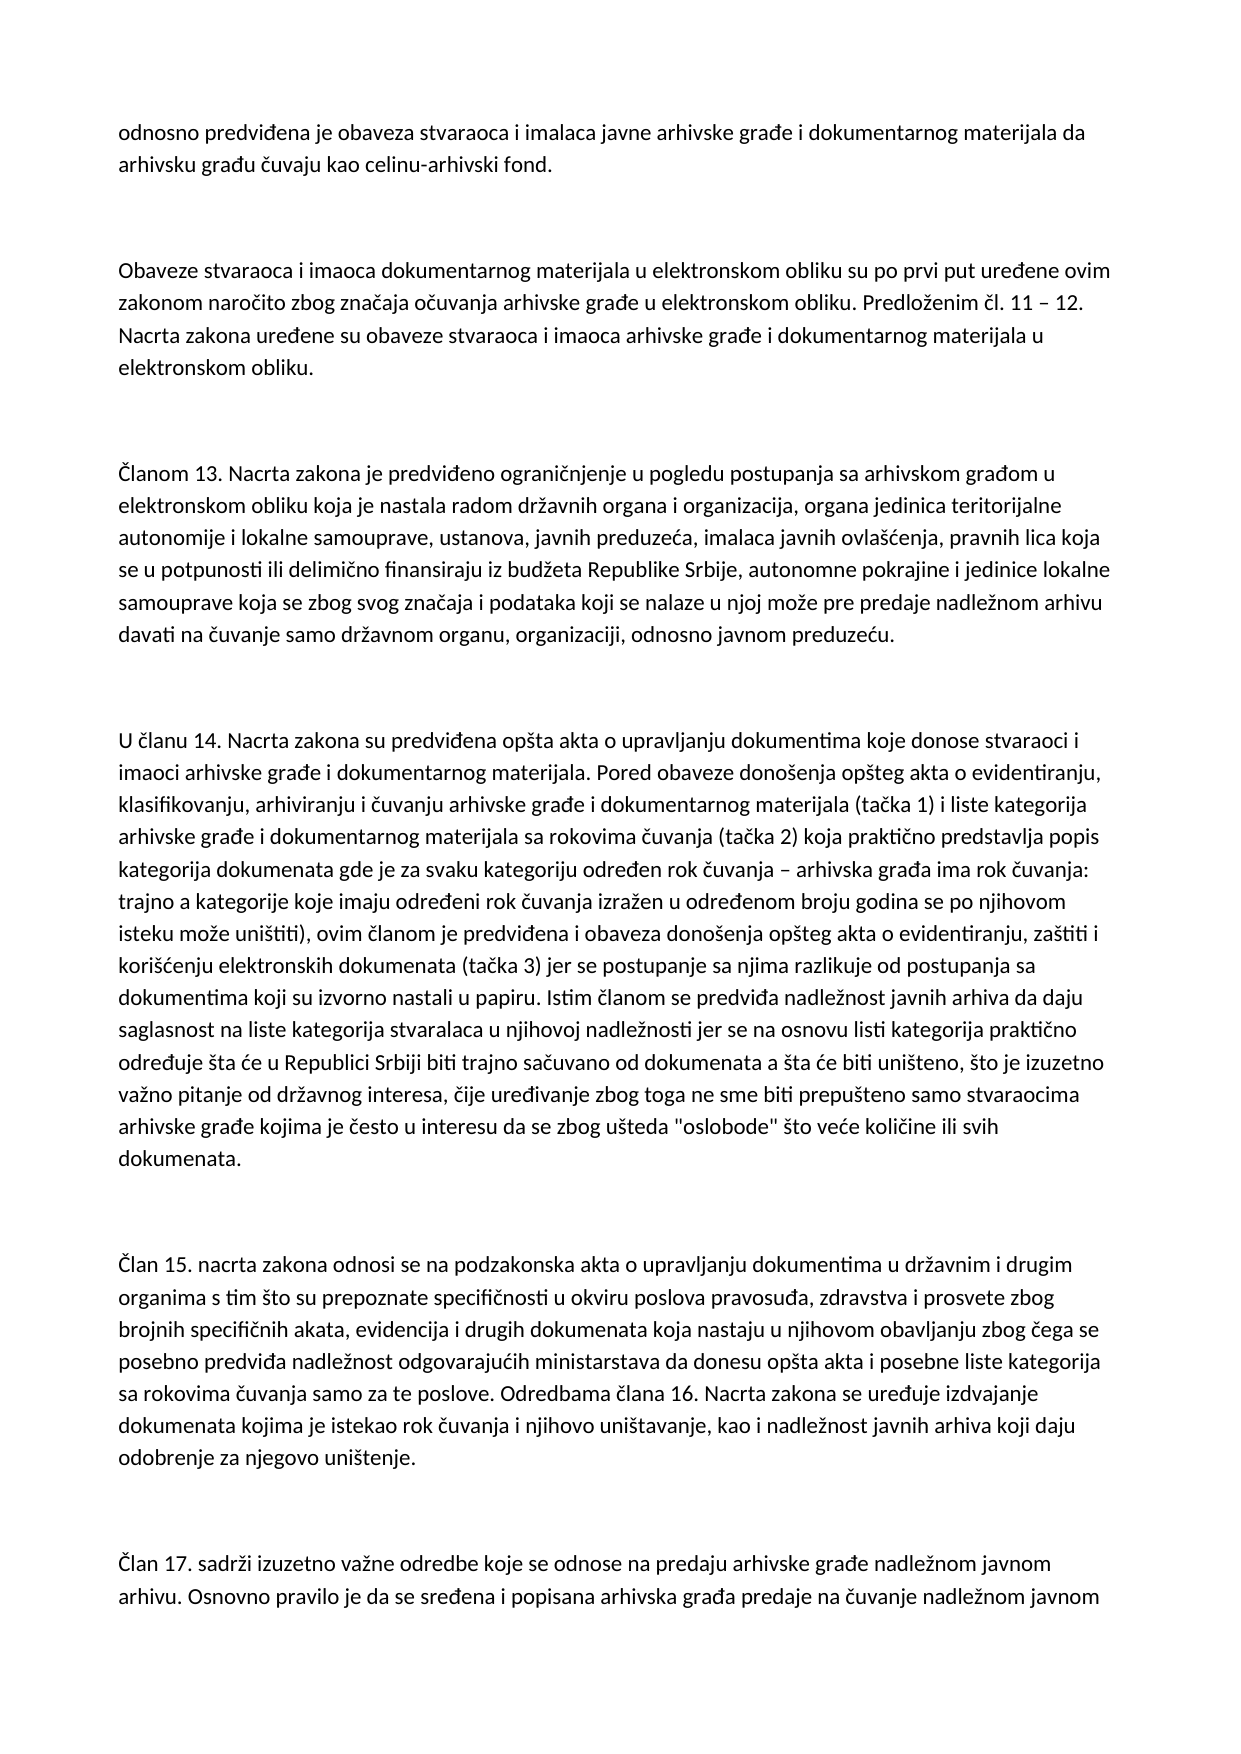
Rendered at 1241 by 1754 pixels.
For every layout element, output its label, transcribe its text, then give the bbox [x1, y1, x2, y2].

text U članu 14. Nacrta zakona su predviđena opšta akta o upravljanju dokumentima koje donose stvaraoci i imaoci arhivske građe i dokumentarnog materijala. Pored obaveze donošenja opšteg akta o evidentiranju, klasifikovanju, arhiviranju i čuvanju arhivske građe i dokumentarnog materijala (tačka 1) i liste kategorija arhivske građe i dokumentarnog materijala sa rokovima čuvanja (tačka 2) koja praktično predstavlja popis kategorija dokumenata gde je za svaku kategoriju određen rok čuvanja – arhivska građa ima rok čuvanja: trajno a kategorije koje imaju određeni rok čuvanja izražen u određenom broju godina se po njihovom isteku može uništiti), ovim članom je predviđena i obaveza donošenja opšteg akta o evidentiranju, zaštiti i korišćenju elektronskih dokumenata (tačka 3) jer se postupanje sa njima razlikuje od postupanja sa dokumentima koji su izvorno nastali u papiru. Istim članom se predviđa nadležnost javnih arhiva da daju saglasnost na liste kategorija stvaralaca u njihovoj nadležnosti jer se na osnovu listi kategorija praktično određuje šta će u Republici Srbiji biti trajno sačuvano od dokumenata a šta će biti uništeno, što je izuzetno važno pitanje od državnog interesa, čije uređivanje zbog toga ne sme biti prepušteno samo stvaraocima arhivske građe kojima je često u interesu da se zbog ušteda "oslobode" što veće količine ili svih dokumenata. [118, 726, 1122, 1172]
text odnosno predviđena je obaveza stvaraoca i imalaca javne arhivske građe i dokumentarnog materijala da arhivsku građu čuvaju kao celinu-arhivski fond. [118, 118, 1122, 178]
text Obaveze stvaraoca i imaoca dokumentarnog materijala u elektronskom obliku su po prvi put uređene ovim zakonom naročito zbog značaja očuvanja arhivske građe u elektronskom obliku. Predloženim čl. 11 – 12. Nacrta zakona uređene su obaveze stvaraoca i imaoca arhivske građe i dokumentarnog materijala u elektronskom obliku. [118, 256, 1122, 381]
text Član 15. nacrta zakona odnosi se na podzakonska akta o upravljanju dokumentima u državnim i drugim organima s tim što su prepoznate specifičnosti u okviru poslova pravosuđa, zdravstva i prosvete zbog brojnih specifičnih akata, evidencija i drugih dokumenata koja nastaju u njihovom obavljanju zbog čega se posebno predviđa nadležnost odgovarajućih ministarstava da donesu opšta akta i posebne liste kategorija sa rokovima čuvanja samo za te poslove. Odredbama člana 16. Nacrta zakona se uređuje izdvajanje dokumenata kojima je istekao rok čuvanja i njihovo uništavanje, kao i nadležnost javnih arhiva koji daju odobrenje za njegovo uništenje. [118, 1250, 1122, 1472]
text Član 17. sadrži izuzetno važne odredbe koje se odnose na predaju arhivske građe nadležnom javnom arhivu. Osnovno pravilo je da se sređena i popisana arhivska građa predaje na čuvanje nadležnom javnom [118, 1549, 1122, 1610]
text Članom 13. Nacrta zakona je predviđeno ograničnjenje u pogledu postupanja sa arhivskom građom u elektronskom obliku koja je nastala radom državnih organa i organizacija, organa jedinica teritorijalne autonomije i lokalne samouprave, ustanova, javnih preduzeća, imalaca javnih ovlašćenja, pravnih lica koja se u potpunosti ili delimično finansiraju iz budžeta Republike Srbije, autonomne pokrajine i jedinice lokalne samouprave koja se zbog svog značaja i podataka koji se nalaze u njoj može pre predaje nadležnom arhivu davati na čuvanje samo državnom organu, organizaciji, odnosno javnom preduzeću. [118, 459, 1122, 648]
